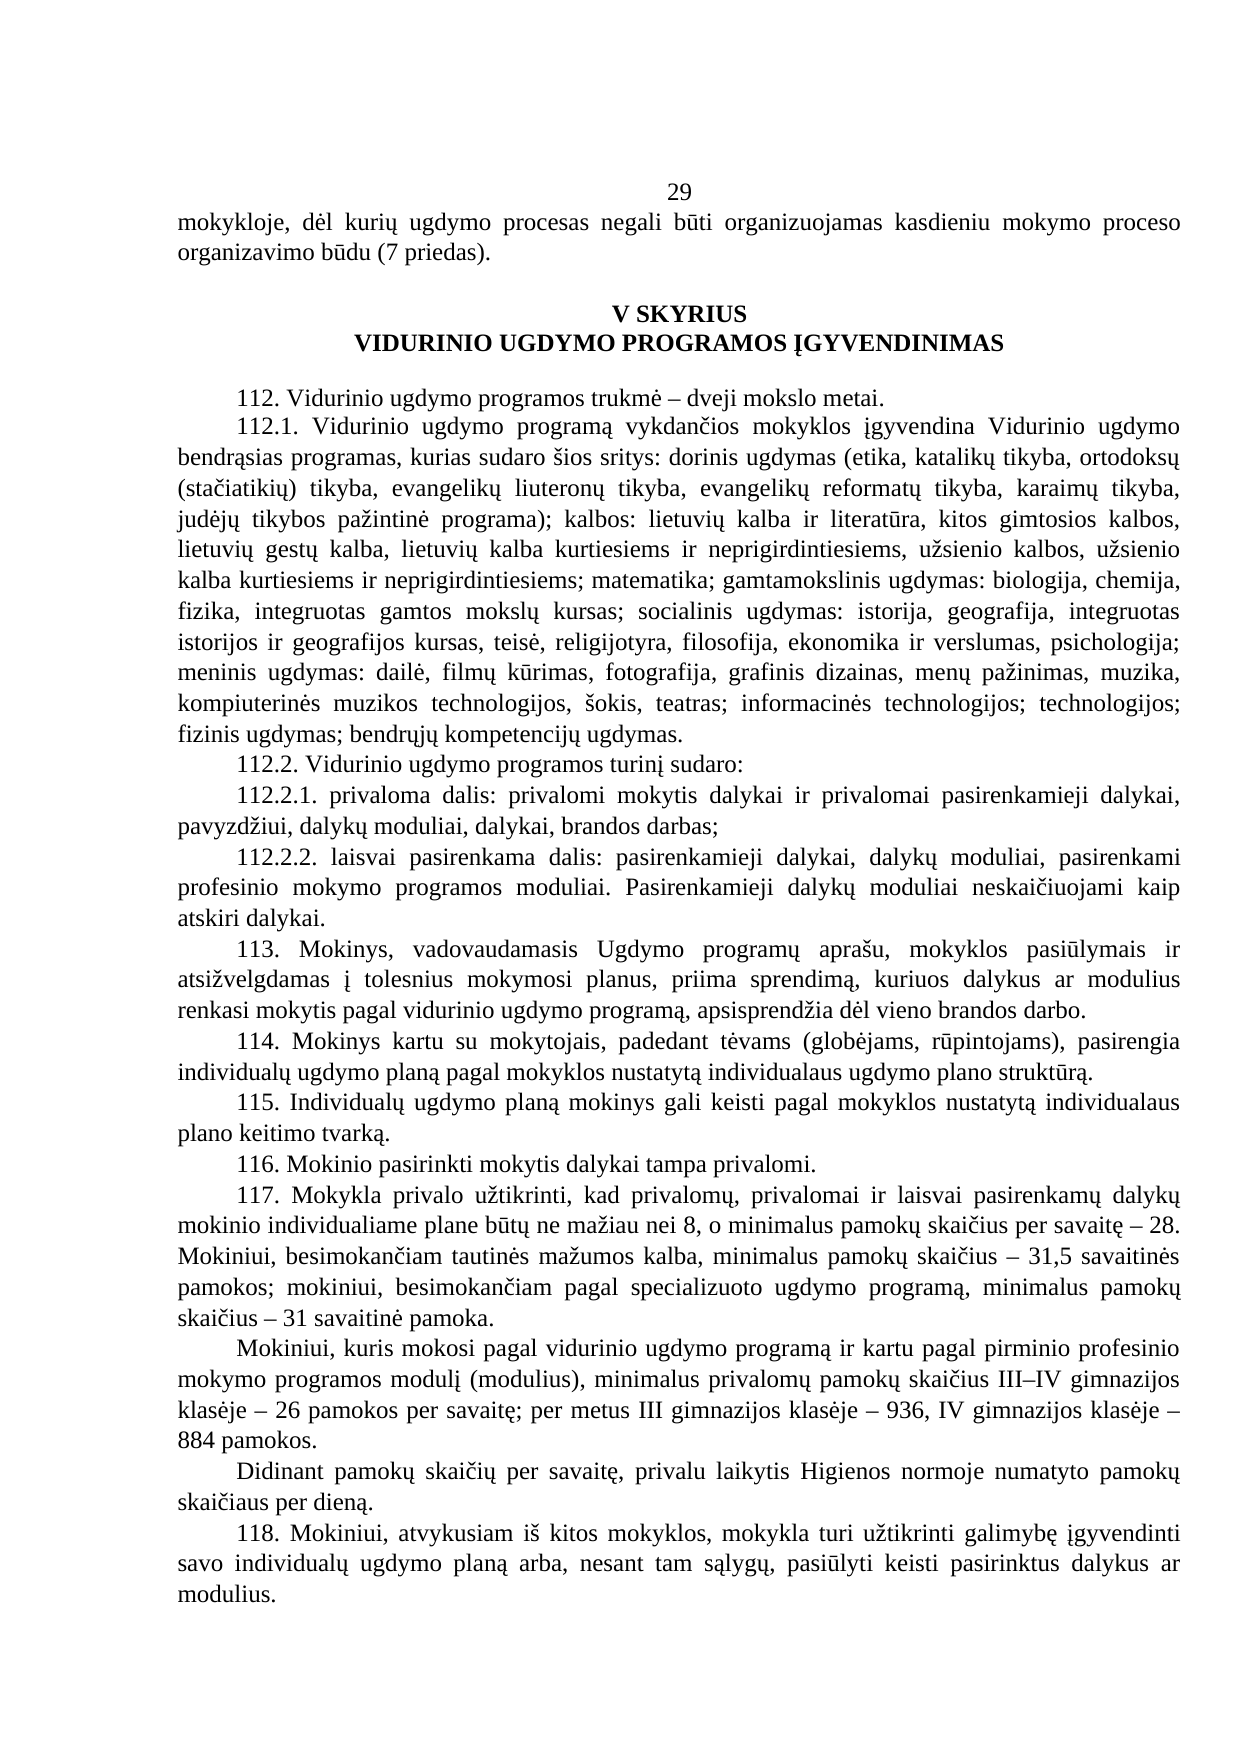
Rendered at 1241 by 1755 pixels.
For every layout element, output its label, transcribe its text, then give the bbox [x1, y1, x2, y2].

text 112.1. Vidurinio ugdymo programą vykdančios mokyklos įgyvendina Vidurinio ugdymo bendrąsias programas, kurias sudaro šios sritys: dorinis ugdymas (etika, katalikų tikyba, ortodoksų (stačiatikių) tikyba, evangelikų liuteronų tikyba, evangelikų reformatų tikyba, karaimų tikyba, judėjų tikybos pažintinė programa); kalbos: lietuvių kalba ir literatūra, kitos gimtosios kalbos, lietuvių gestų kalba, lietuvių kalba kurtiesiems ir neprigirdintiesiems, užsienio kalbos, užsienio kalba kurtiesiems ir neprigirdintiesiems; matematika; gamtamokslinis ugdymas: biologija, chemija, fizika, integruotas gamtos mokslų kursas; socialinis ugdymas: istorija, geografija, integruotas istorijos ir geografijos kursas, teisė, religijotyra, filosofija, ekonomika ir verslumas, psichologija; meninis ugdymas: dailė, filmų kūrimas, fotografija, grafinis dizainas, menų pažinimas, muzika, kompiuterinės muzikos technologijos, šokis, teatras; informacinės technologijos; technologijos; fizinis ugdymas; bendrųjų kompetencijų ugdymas. [177, 411, 1181, 747]
text 118. Mokiniui, atvykusiam iš kitos mokyklos, mokykla turi užtikrinti galimybę įgyvendinti savo individualų ugdymo planą arba, nesant tam sąlygų, pasiūlyti keisti pasirinktus dalykus ar modulius. [177, 1518, 1181, 1608]
text 112.2. Vidurinio ugdymo programos turinį sudaro: [177, 749, 1181, 778]
text 115. Individualų ugdymo planą mokinys gali keisti pagal mokyklos nustatytą individualaus plano keitimo tvarką. [177, 1087, 1181, 1147]
text mokykloje, dėl kurių ugdymo procesas negali būti organizuojamas kasdieniu mokymo proceso organizavimo būdu (7 priedas). [177, 207, 1181, 266]
text 117. Mokykla privalo užtikrinti, kad privalomų, privalomai ir laisvai pasirenkamų dalykų mokinio individualiame plane būtų ne mažiau nei 8, o minimalus pamokų skaičius per savaitę – 28. Mokiniui, besimokančiam tautinės mažumos kalba, minimalus pamokų skaičius – 31,5 savaitinės pamokos; mokiniui, besimokančiam pagal specializuoto ugdymo programą, minimalus pamokų skaičius – 31 savaitinė pamoka. [177, 1180, 1181, 1331]
text V SKYRIUS [177, 299, 1181, 328]
text VIDURINIO UGDYMO PROGRAMOS ĮGYVENDINIMAS [177, 328, 1181, 356]
text 116. Mokinio pasirinkti mokytis dalykai tampa privalomi. [177, 1149, 1181, 1178]
text 112. Vidurinio ugdymo programos trukmė – dveji mokslo metai. [177, 383, 1181, 411]
text 112.2.1. privaloma dalis: privalomi mokytis dalykai ir privalomai pasirenkamieji dalykai, pavyzdžiui, dalykų moduliai, dalykai, brandos darbas; [177, 780, 1181, 840]
text Mokiniui, kuris mokosi pagal vidurinio ugdymo programą ir kartu pagal pirminio profesinio mokymo programos modulį (modulius), minimalus privalomų pamokų skaičius III–IV gimnazijos klasėje – 26 pamokos per savaitę; per metus III gimnazijos klasėje – 936, IV gimnazijos klasėje – 884 pamokos. [177, 1333, 1181, 1454]
text 114. Mokinys kartu su mokytojais, padedant tėvams (globėjams, rūpintojams), pasirengia individualų ugdymo planą pagal mokyklos nustatytą individualaus ugdymo plano struktūrą. [177, 1026, 1181, 1086]
text Didinant pamokų skaičių per savaitę, privalu laikytis Higienos normoje numatyto pamokų skaičiaus per dieną. [177, 1456, 1181, 1516]
text 113. Mokinys, vadovaudamasis Ugdymo programų aprašu, mokyklos pasiūlymais ir atsižvelgdamas į tolesnius mokymosi planus, priima sprendimą, kuriuos dalykus ar modulius renkasi mokytis pagal vidurinio ugdymo programą, apsisprendžia dėl vieno brandos darbo. [177, 934, 1181, 1024]
text 112.2.2. laisvai pasirenkama dalis: pasirenkamieji dalykai, dalykų moduliai, pasirenkami profesinio mokymo programos moduliai. Pasirenkamieji dalykų moduliai neskaičiuojami kaip atskiri dalykai. [177, 842, 1181, 932]
